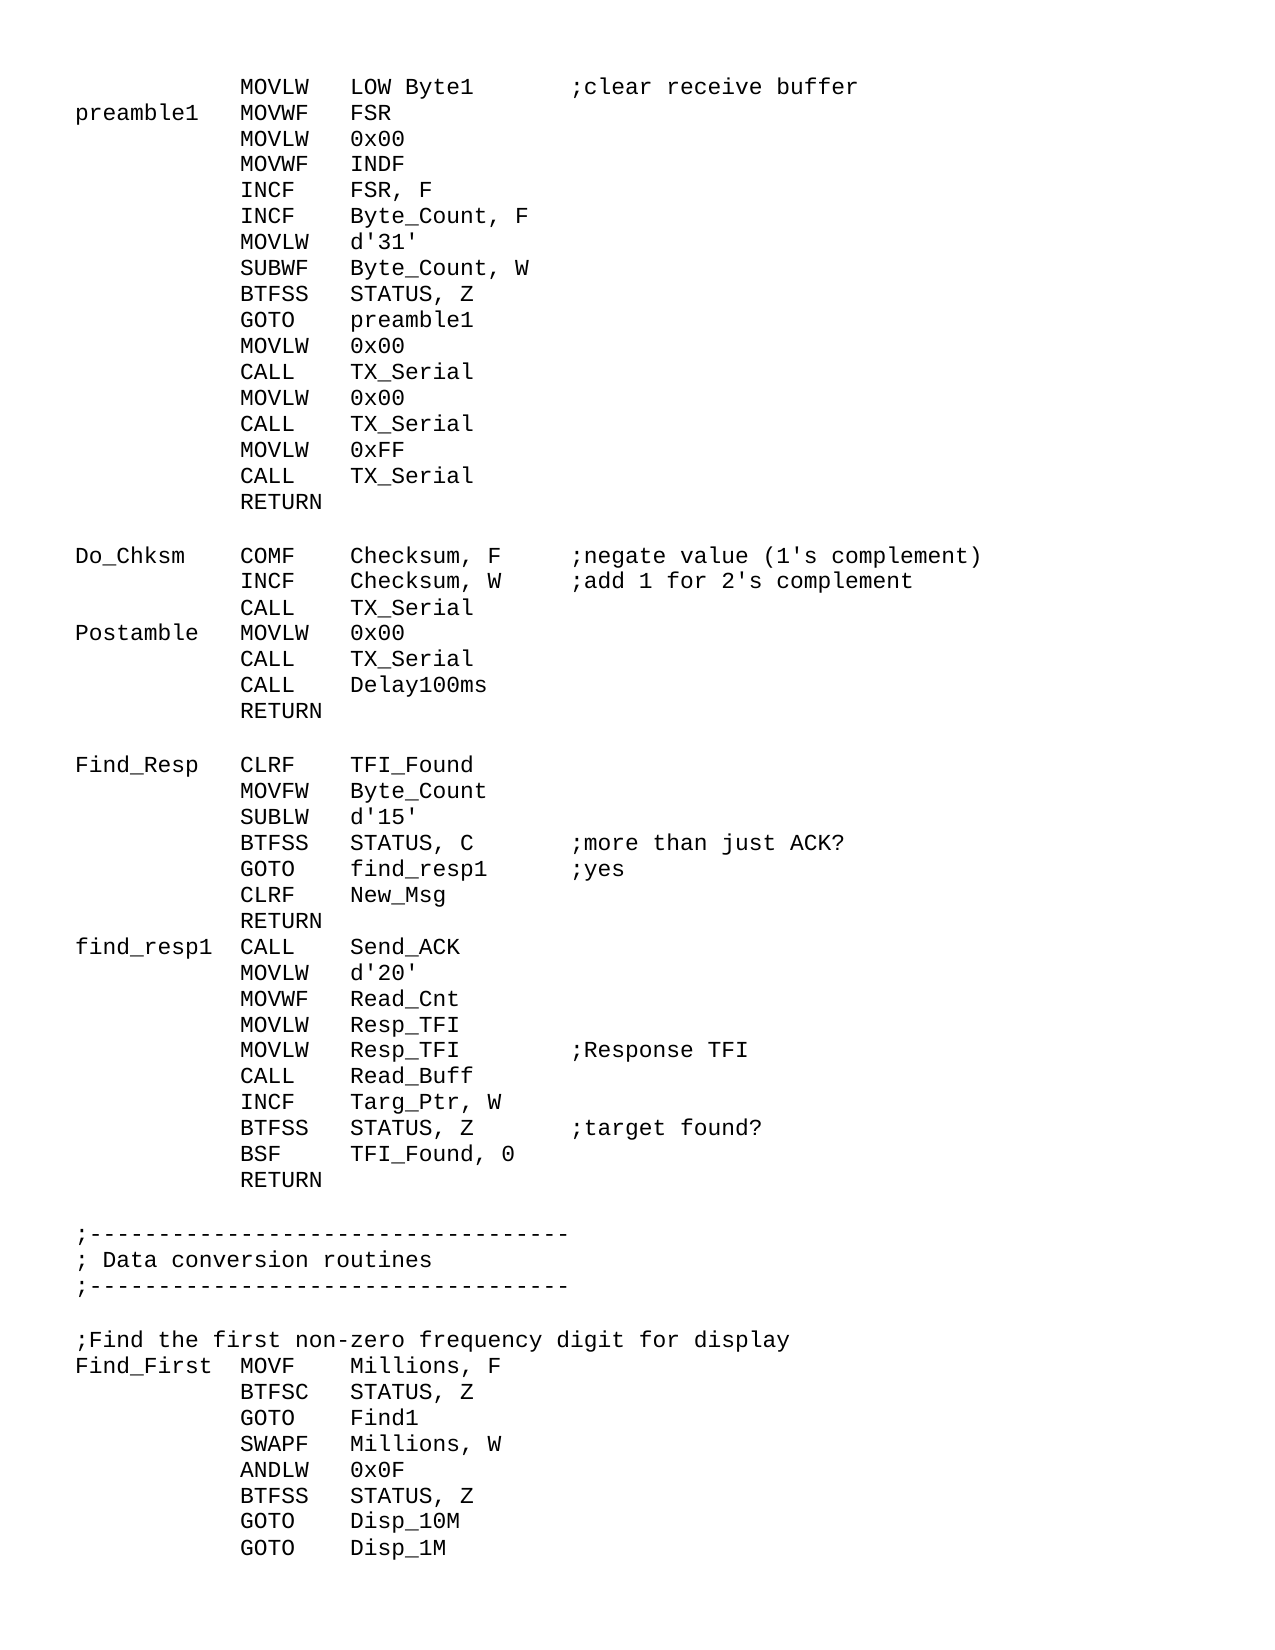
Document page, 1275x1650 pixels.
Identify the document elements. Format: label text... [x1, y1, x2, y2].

text MOVLW d'20' [75, 961, 1200, 987]
text BSF TFI_Found, 0 [75, 1143, 1200, 1168]
text GOTO Disp_1M [75, 1536, 1200, 1562]
text INCF Targ_Ptr, W [75, 1091, 1200, 1117]
text INCF Checksum, W ;add 1 for 2's complement [75, 570, 1200, 596]
text CALL TX_Serial [75, 648, 1200, 674]
text SUBWF Byte_Count, W [75, 257, 1200, 282]
text SWAPF Millions, W [75, 1432, 1200, 1458]
text SUBLW d'15' [75, 805, 1200, 831]
text MOVLW d'31' [75, 231, 1200, 257]
text Find_First MOVF Millions, F [75, 1354, 1200, 1380]
text Do_Chksm COMF Checksum, F ;negate value (1's complement) [75, 544, 1200, 570]
text RETURN [75, 1168, 1200, 1194]
text ;----------------------------------- [75, 1274, 1200, 1300]
text INCF Byte_Count, F [75, 205, 1200, 231]
text BTFSS STATUS, Z ;target found? [75, 1117, 1200, 1143]
text CALL TX_Serial [75, 360, 1200, 386]
text BTFSS STATUS, Z [75, 282, 1200, 308]
text MOVFW Byte_Count [75, 779, 1200, 805]
text GOTO preamble1 [75, 308, 1200, 334]
text MOVLW 0x00 [75, 386, 1200, 412]
text INCF FSR, F [75, 179, 1200, 205]
text RETURN [75, 490, 1200, 516]
text GOTO Find1 [75, 1406, 1200, 1432]
text CALL TX_Serial [75, 412, 1200, 438]
text find_resp1 CALL Send_ACK [75, 935, 1200, 961]
text MOVLW 0xFF [75, 438, 1200, 464]
text CALL Read_Buff [75, 1065, 1200, 1091]
text CALL TX_Serial [75, 596, 1200, 622]
text MOVLW LOW Byte1 ;clear receive buffer [75, 75, 1200, 101]
text Find_Resp CLRF TFI_Found [75, 753, 1200, 779]
text RETURN [75, 909, 1200, 935]
text BTFSC STATUS, Z [75, 1380, 1200, 1406]
text GOTO find_resp1 ;yes [75, 857, 1200, 883]
text ; Data conversion routines [75, 1248, 1200, 1274]
text MOVWF Read_Cnt [75, 987, 1200, 1013]
text preamble1 MOVWF FSR [75, 101, 1200, 127]
text RETURN [75, 699, 1200, 726]
text MOVLW Resp_TFI ;Response TFI [75, 1039, 1200, 1065]
text ;Find the first non-zero frequency digit for display [75, 1328, 1200, 1354]
text CLRF New_Msg [75, 883, 1200, 909]
text BTFSS STATUS, Z [75, 1484, 1200, 1510]
text CALL Delay100ms [75, 674, 1200, 699]
text MOVLW 0x00 [75, 334, 1200, 360]
text CALL TX_Serial [75, 464, 1200, 490]
text GOTO Disp_10M [75, 1510, 1200, 1536]
text MOVLW 0x00 [75, 127, 1200, 153]
text Postamble MOVLW 0x00 [75, 622, 1200, 648]
text BTFSS STATUS, C ;more than just ACK? [75, 831, 1200, 857]
text MOVLW Resp_TFI [75, 1013, 1200, 1039]
text MOVWF INDF [75, 153, 1200, 179]
text ;----------------------------------- [75, 1222, 1200, 1248]
text ANDLW 0x0F [75, 1458, 1200, 1484]
